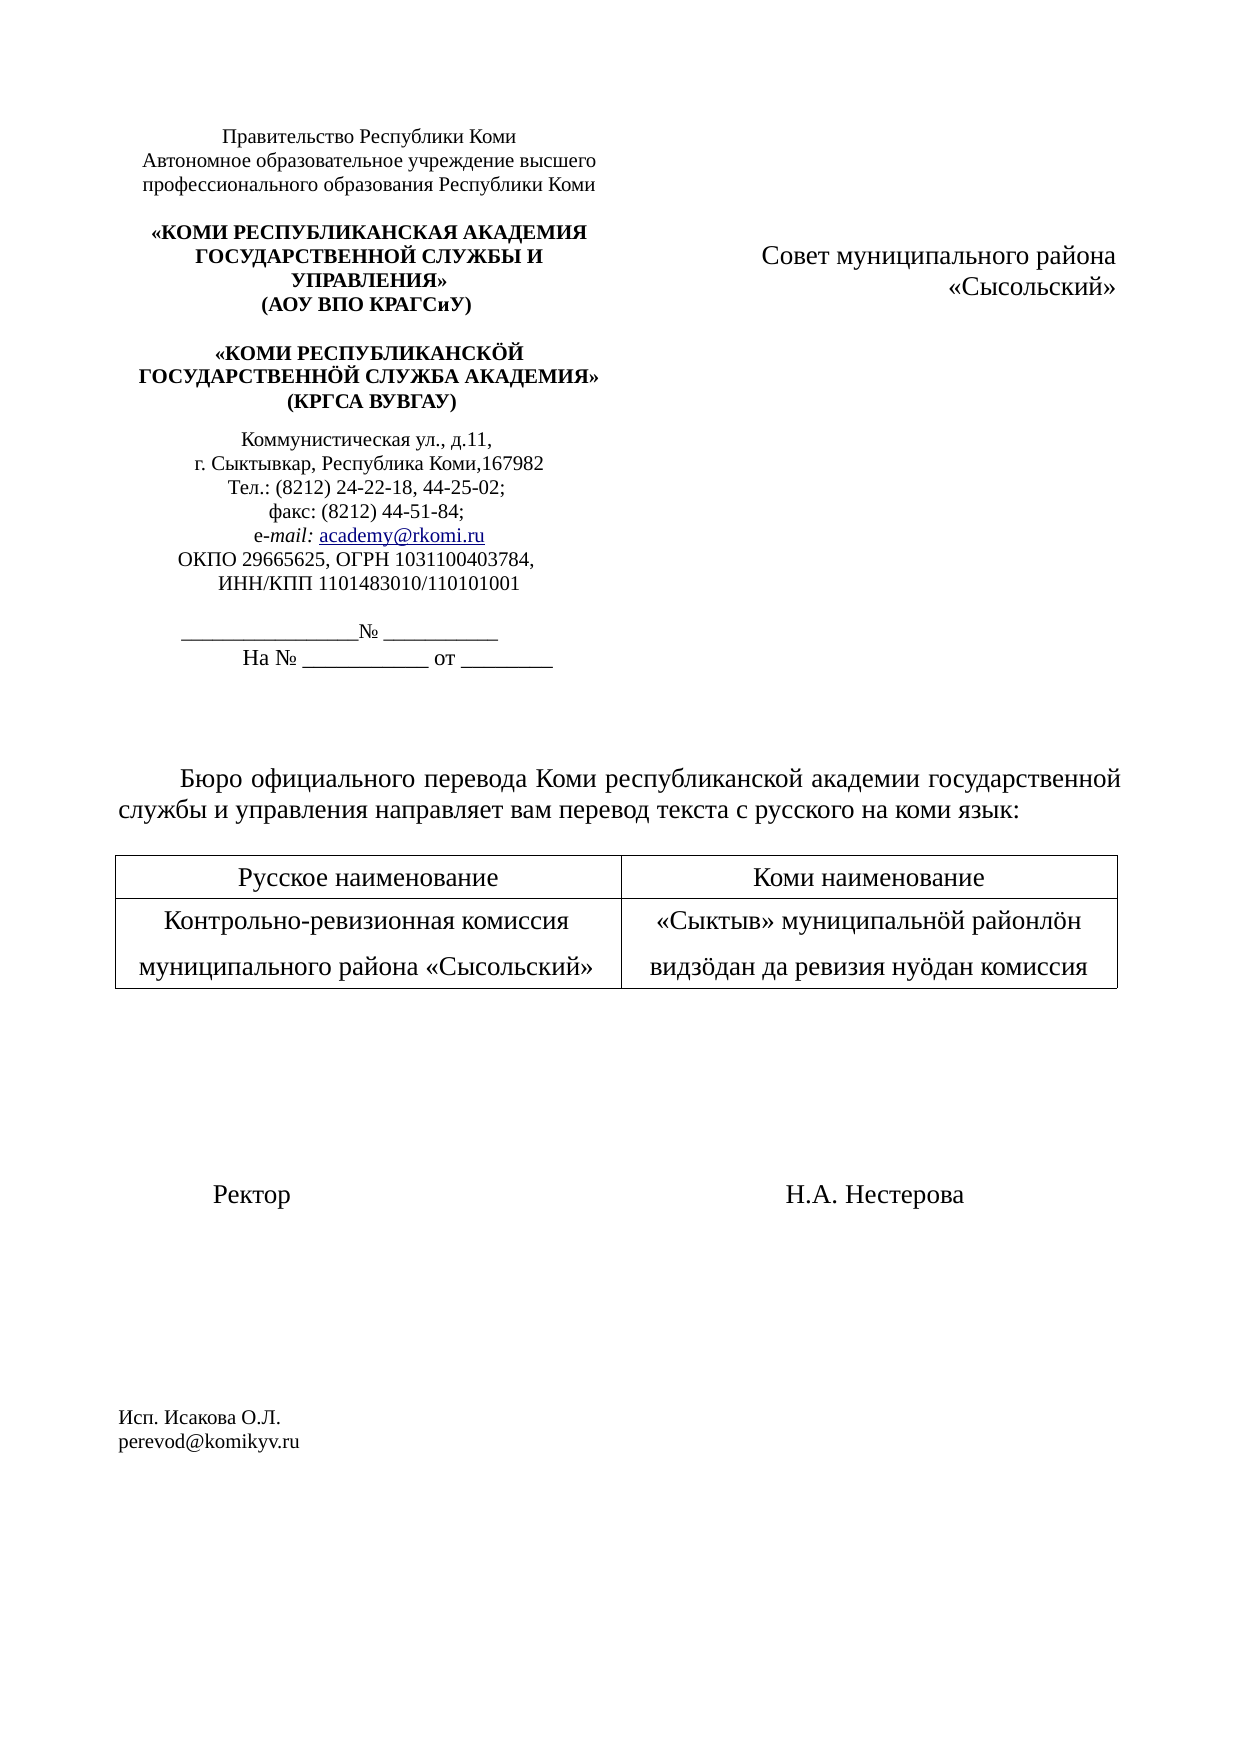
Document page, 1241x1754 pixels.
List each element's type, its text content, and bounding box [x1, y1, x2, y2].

table_cell «Сыктыв» муниципальнӧй районлӧн видзӧдан да ревизия нуӧдан комиссия [622, 899, 1117, 987]
table_header Русское наименование [116, 856, 621, 898]
text Исп. Исакова О.Л. [118, 1405, 1122, 1429]
table_cell Контрольно-ревизионная комиссия муниципального района «Сысольский» [116, 899, 621, 987]
table_header Совет муниципального района «Сысольский» [620, 118, 1122, 676]
table_header Коми наименование [622, 856, 1117, 898]
text Ректор Н.А. Нестерова [118, 1178, 1037, 1209]
text Бюро официального перевода Коми республиканской академии государственной службы и управления направляет вам перевод текста с русского на коми язык: [118, 762, 1122, 824]
text perevod@komikyv.ru [118, 1429, 1122, 1453]
table_header Правительство Республики Коми Автономное образовательное учреждение высшего профессионального образования Республики Коми «КОМИ РЕСПУБЛИКАНСКАЯ АКАДЕМИЯ ГОСУДАРСТВЕННОЙ СЛУЖБЫ И УПРАВЛЕНИЯ» (АОУ ВПО КРАГСиУ) «КОМИ РЕСПУБЛИКАНСКÖЙ ГОСУДАРСТВЕННÖЙ СЛУЖБА АКАДЕМИЯ» (КРГСА ВУВГАУ) Коммунистическая ул., д.11, г. Сыктывкар, Республика Коми,167982 Тел.: (8212) 24-22-18, 44-25-02; факс: (8212) 44-51-84; е-mail: academy@rkomi.ru ОКПО 29665625, ОГРН 1031100403784, ИНН/КПП 1101483010/110101001 _________________№ ___________ На № ___________ от ________ [118, 118, 620, 676]
